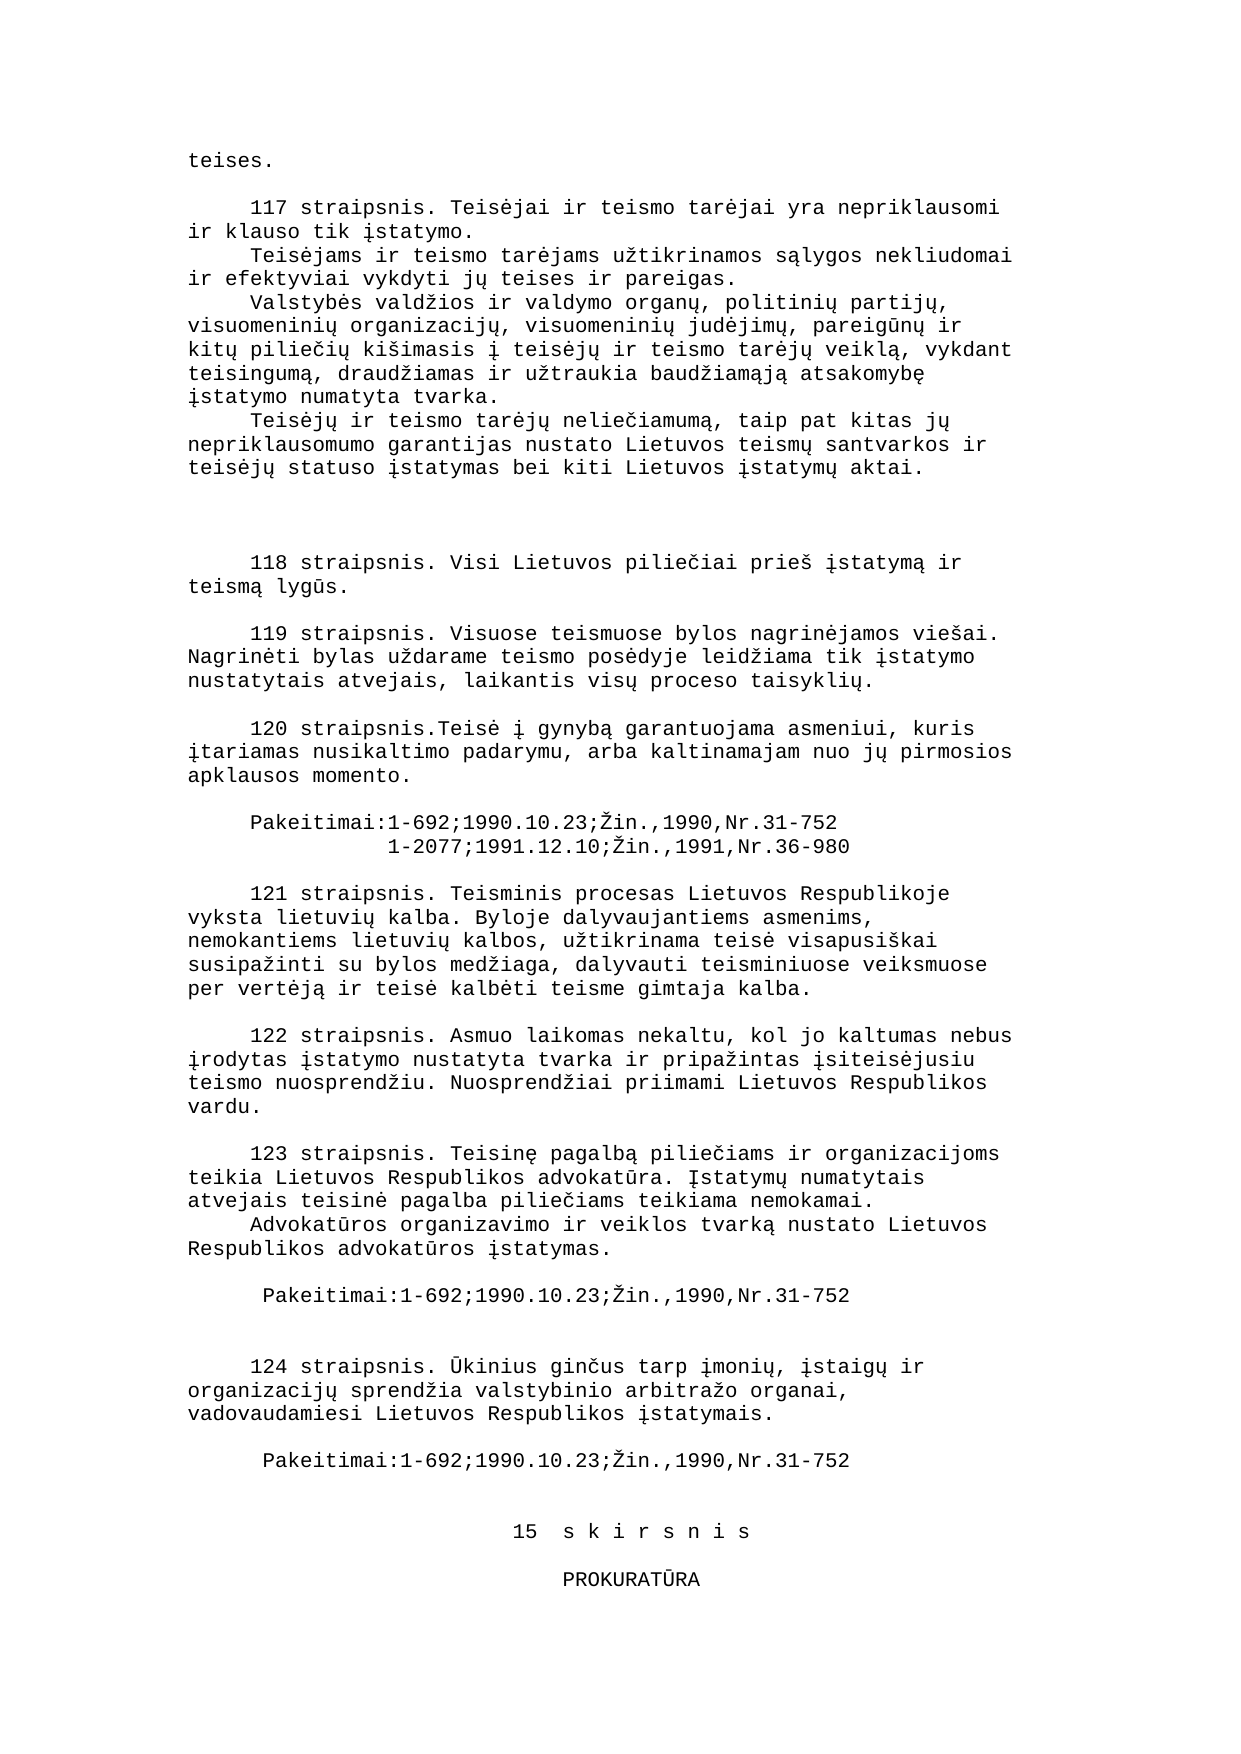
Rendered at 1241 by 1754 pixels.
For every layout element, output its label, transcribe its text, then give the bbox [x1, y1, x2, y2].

text apklausos momento. [187, 765, 1053, 788]
text vardu. [187, 1096, 1053, 1119]
text vyksta lietuvių kalba. Byloje dalyvaujantiems asmenims, [187, 907, 1053, 930]
text nemokantiems lietuvių kalbos, užtikrinama teisė visapusiškai [187, 930, 1053, 954]
text Respublikos advokatūros įstatymas. [187, 1238, 1053, 1261]
text 15 s k i r s n i s [187, 1521, 1053, 1545]
text PROKURATŪRA [187, 1569, 1053, 1592]
text Advokatūros organizavimo ir veiklos tvarką nustato Lietuvos [187, 1214, 1053, 1238]
text įtariamas nusikaltimo padarymu, arba kaltinamajam nuo jų pirmosios [187, 741, 1053, 765]
text 1-2077;1991.12.10;Žin.,1991,Nr.36-980 [187, 836, 1053, 859]
text ir efektyviai vykdyti jų teises ir pareigas. [187, 268, 1053, 292]
text teises. [187, 150, 1053, 174]
text 117 straipsnis. Teisėjai ir teismo tarėjai yra nepriklausomi [187, 197, 1053, 221]
text Valstybės valdžios ir valdymo organų, politinių partijų, [187, 292, 1053, 316]
text Teisėjų ir teismo tarėjų neliečiamumą, taip pat kitas jų [187, 410, 1053, 434]
text 118 straipsnis. Visi Lietuvos piliečiai prieš įstatymą ir [187, 552, 1053, 576]
text 124 straipsnis. Ūkinius ginčus tarp įmonių, įstaigų ir [187, 1356, 1053, 1379]
text ir klauso tik įstatymo. [187, 221, 1053, 244]
text nepriklausomumo garantijas nustato Lietuvos teismų santvarkos ir [187, 434, 1053, 457]
text Pakeitimai:1-692;1990.10.23;Žin.,1990,Nr.31-752 [187, 1285, 1053, 1309]
text teismą lygūs. [187, 576, 1053, 599]
text nustatytais atvejais, laikantis visų proceso taisyklių. [187, 670, 1053, 694]
text įstatymo numatyta tvarka. [187, 386, 1053, 410]
text Nagrinėti bylas uždarame teismo posėdyje leidžiama tik įstatymo [187, 647, 1053, 670]
text teikia Lietuvos Respublikos advokatūra. Įstatymų numatytais [187, 1167, 1053, 1190]
text teisėjų statuso įstatymas bei kiti Lietuvos įstatymų aktai. [187, 457, 1053, 481]
text įrodytas įstatymo nustatyta tvarka ir pripažintas įsiteisėjusiu [187, 1048, 1053, 1072]
text visuomeninių organizacijų, visuomeninių judėjimų, pareigūnų ir [187, 316, 1053, 339]
text susipažinti su bylos medžiaga, dalyvauti teisminiuose veiksmuose [187, 954, 1053, 978]
text organizacijų sprendžia valstybinio arbitražo organai, [187, 1379, 1053, 1403]
text Teisėjams ir teismo tarėjams užtikrinamos sąlygos nekliudomai [187, 244, 1053, 268]
text per vertėją ir teisė kalbėti teisme gimtaja kalba. [187, 978, 1053, 1001]
text kitų piliečių kišimasis į teisėjų ir teismo tarėjų veiklą, vykdant [187, 339, 1053, 363]
text 119 straipsnis. Visuose teismuose bylos nagrinėjamos viešai. [187, 623, 1053, 647]
text Pakeitimai:1-692;1990.10.23;Žin.,1990,Nr.31-752 [187, 812, 1053, 836]
text atvejais teisinė pagalba piliečiams teikiama nemokamai. [187, 1190, 1053, 1214]
text vadovaudamiesi Lietuvos Respublikos įstatymais. [187, 1403, 1053, 1427]
text 120 straipsnis.Teisė į gynybą garantuojama asmeniui, kuris [187, 717, 1053, 741]
text Pakeitimai:1-692;1990.10.23;Žin.,1990,Nr.31-752 [187, 1451, 1053, 1474]
text 123 straipsnis. Teisinę pagalbą piliečiams ir organizacijoms [187, 1143, 1053, 1167]
text 122 straipsnis. Asmuo laikomas nekaltu, kol jo kaltumas nebus [187, 1025, 1053, 1048]
text 121 straipsnis. Teisminis procesas Lietuvos Respublikoje [187, 883, 1053, 907]
text teismo nuosprendžiu. Nuosprendžiai priimami Lietuvos Respublikos [187, 1072, 1053, 1096]
text teisingumą, draudžiamas ir užtraukia baudžiamąją atsakomybę [187, 363, 1053, 386]
